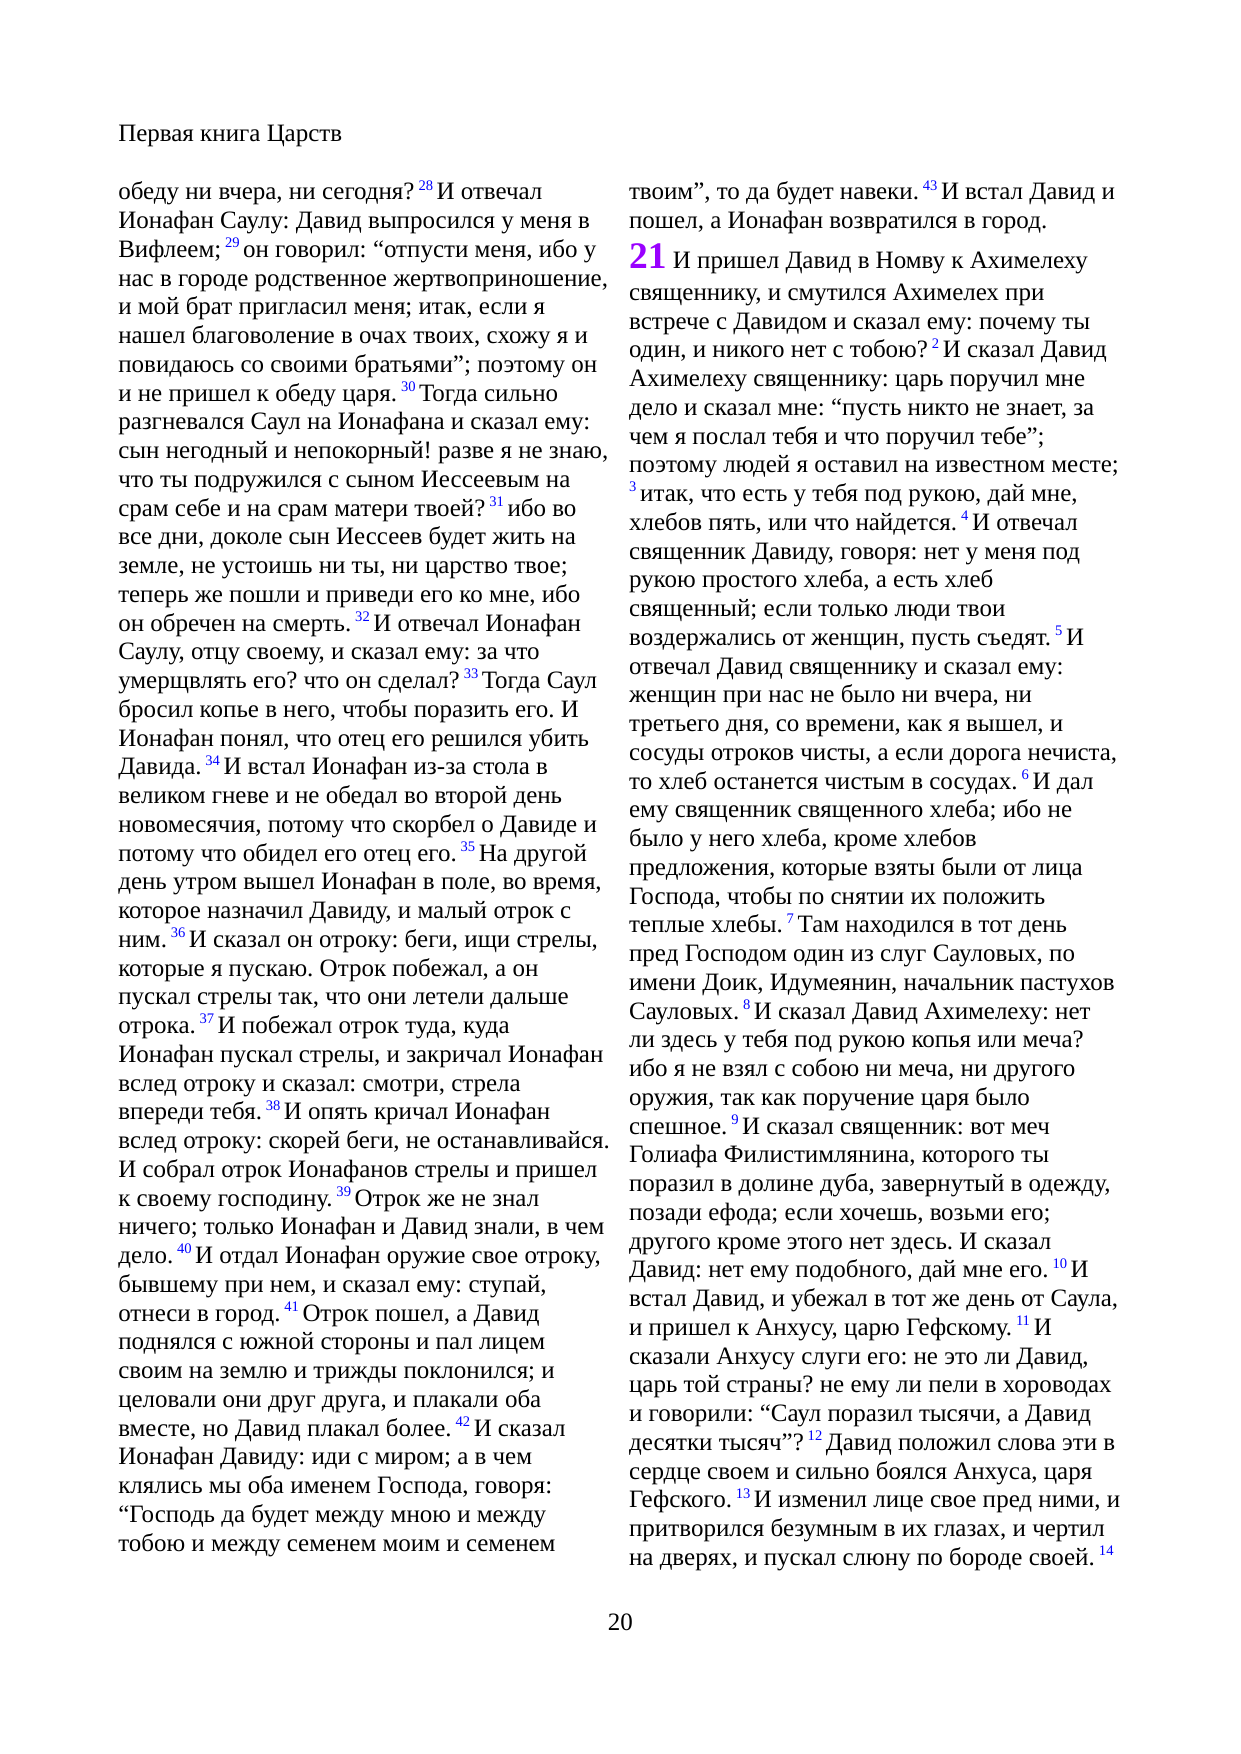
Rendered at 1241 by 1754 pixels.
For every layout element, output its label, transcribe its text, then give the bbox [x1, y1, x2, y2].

text 21 И пришел Давид в Номву к Ахимелеху священнику, и смутился Ахимелех при встрече с Давидом и сказал ему: почему ты один, и никого нет с тобою? 2 И сказал Давид Ахимелеху священнику: царь поручил мне дело и сказал мне: “пусть никто не знает, за чем я послал тебя и что поручил тебе”; поэтому людей я оставил на известном месте; 3 итак, что есть у тебя под рукою, дай мне, хлебов пять, или что найдется. 4 И отвечал священник Давиду, говоря: нет у меня под рукою простого хлеба, а есть хлеб священный; если только люди твои воздержались от женщин, пусть съедят. 5 И отвечал Давид священнику и сказал ему: женщин при нас не было ни вчера, ни третьего дня, со времени, как я вышел, и сосуды отроков чисты, а если дорога нечиста, то хлеб останется чистым в сосудах. 6 И дал ему священник священного хлеба; ибо не было у него хлеба, кроме хлебов предложения, которые взяты были от лица Господа, чтобы по снятии их положить теплые хлебы. 7 Там находился в тот день пред Господом один из слуг Сауловых, по имени Доик, Идумеянин, начальник пастухов Сауловых. 8 И сказал Давид Ахимелеху: нет ли здесь у тебя под рукою копья или меча? ибо я не взял с собою ни меча, ни другого оружия, так как поручение царя было спешное. 9 И сказал священник: вот меч Голиафа Филистимлянина, которого ты поразил в долине дуба, завернутый в одежду, позади ефода; если хочешь, возьми его; другого кроме этого нет здесь. И сказал Давид: нет ему подобного, дай мне его. 10 И встал Давид, и убежал в тот же день от Саула, и пришел к Анхусу, царю Гефскому. 11 И сказали Анхусу слуги его: не это ли Давид, царь той страны? не ему ли пели в хороводах и говорили: “Саул поразил тысячи, а Давид десятки тысяч”? 12 Давид положил слова эти в сердце своем и сильно боялся Анхуса, царя Гефского. 13 И изменил лице свое пред ними, и притворился безумным в их глазах, и чертил на дверях, и пускал слюну по бороде своей. 14 [629, 234, 1122, 1571]
text обеду ни вчера, ни сегодня? 28 И отвечал Ионафан Саулу: Давид выпросился у меня в Вифлеем; 29 он говорил: “отпусти меня, ибо у нас в городе родственное жертвоприношение, и мой брат пригласил меня; итак, если я нашел благоволение в очах твоих, схожу я и повидаюсь со своими братьями”; поэтому он и не пришел к обеду царя. 30 Тогда сильно разгневался Саул на Ионафана и сказал ему: сын негодный и непокорный! разве я не знаю, что ты подружился с сыном Иессеевым на срам себе и на срам матери твоей? 31 ибо во все дни, доколе сын Иессеев будет жить на земле, не устоишь ни ты, ни царство твое; теперь же пошли и приведи его ко мне, ибо он обречен на смерть. 32 И отвечал Ионафан Саулу, отцу своему, и сказал ему: за что умерщвлять его? что он сделал? 33 Тогда Саул бросил копье в него, чтобы поразить его. И Ионафан понял, что отец его решился убить Давида. 34 И встал Ионафан из-за стола в великом гневе и не обедал во второй день новомесячия, потому что скорбел о Давиде и потому что обидел его отец его. 35 На другой день утром вышел Ионафан в поле, во время, которое назначил Давиду, и малый отрок с ним. 36 И сказал он отроку: беги, ищи стрелы, которые я пускаю. Отрок побежал, а он пускал стрелы так, что они летели дальше отрока. 37 И побежал отрок туда, куда Ионафан пускал стрелы, и закричал Ионафан вслед отроку и сказал: смотри, стрела впереди тебя. 38 И опять кричал Ионафан вслед отроку: скорей беги, не останавливайся. И собрал отрок Ионафанов стрелы и пришел к своему господину. 39 Отрок же не знал ничего; только Ионафан и Давид знали, в чем дело. 40 И отдал Ионафан оружие свое отроку, бывшему при нем, и сказал ему: ступай, отнеси в город. 41 Отрок пошел, а Давид поднялся с южной стороны и пал лицем своим на землю и трижды поклонился; и целовали они друг друга, и плакали оба вместе, но Давид плакал более. 42 И сказал Ионафан Давиду: иди с миром; а в чем клялись мы оба именем Господа, говоря: “Господь да будет между мною и между тобою и между семенем моим и семенем [118, 176, 611, 1556]
text твоим”, то да будет навеки. 43 И встал Давид и пошел, а Ионафан возвратился в город. [629, 176, 1122, 234]
